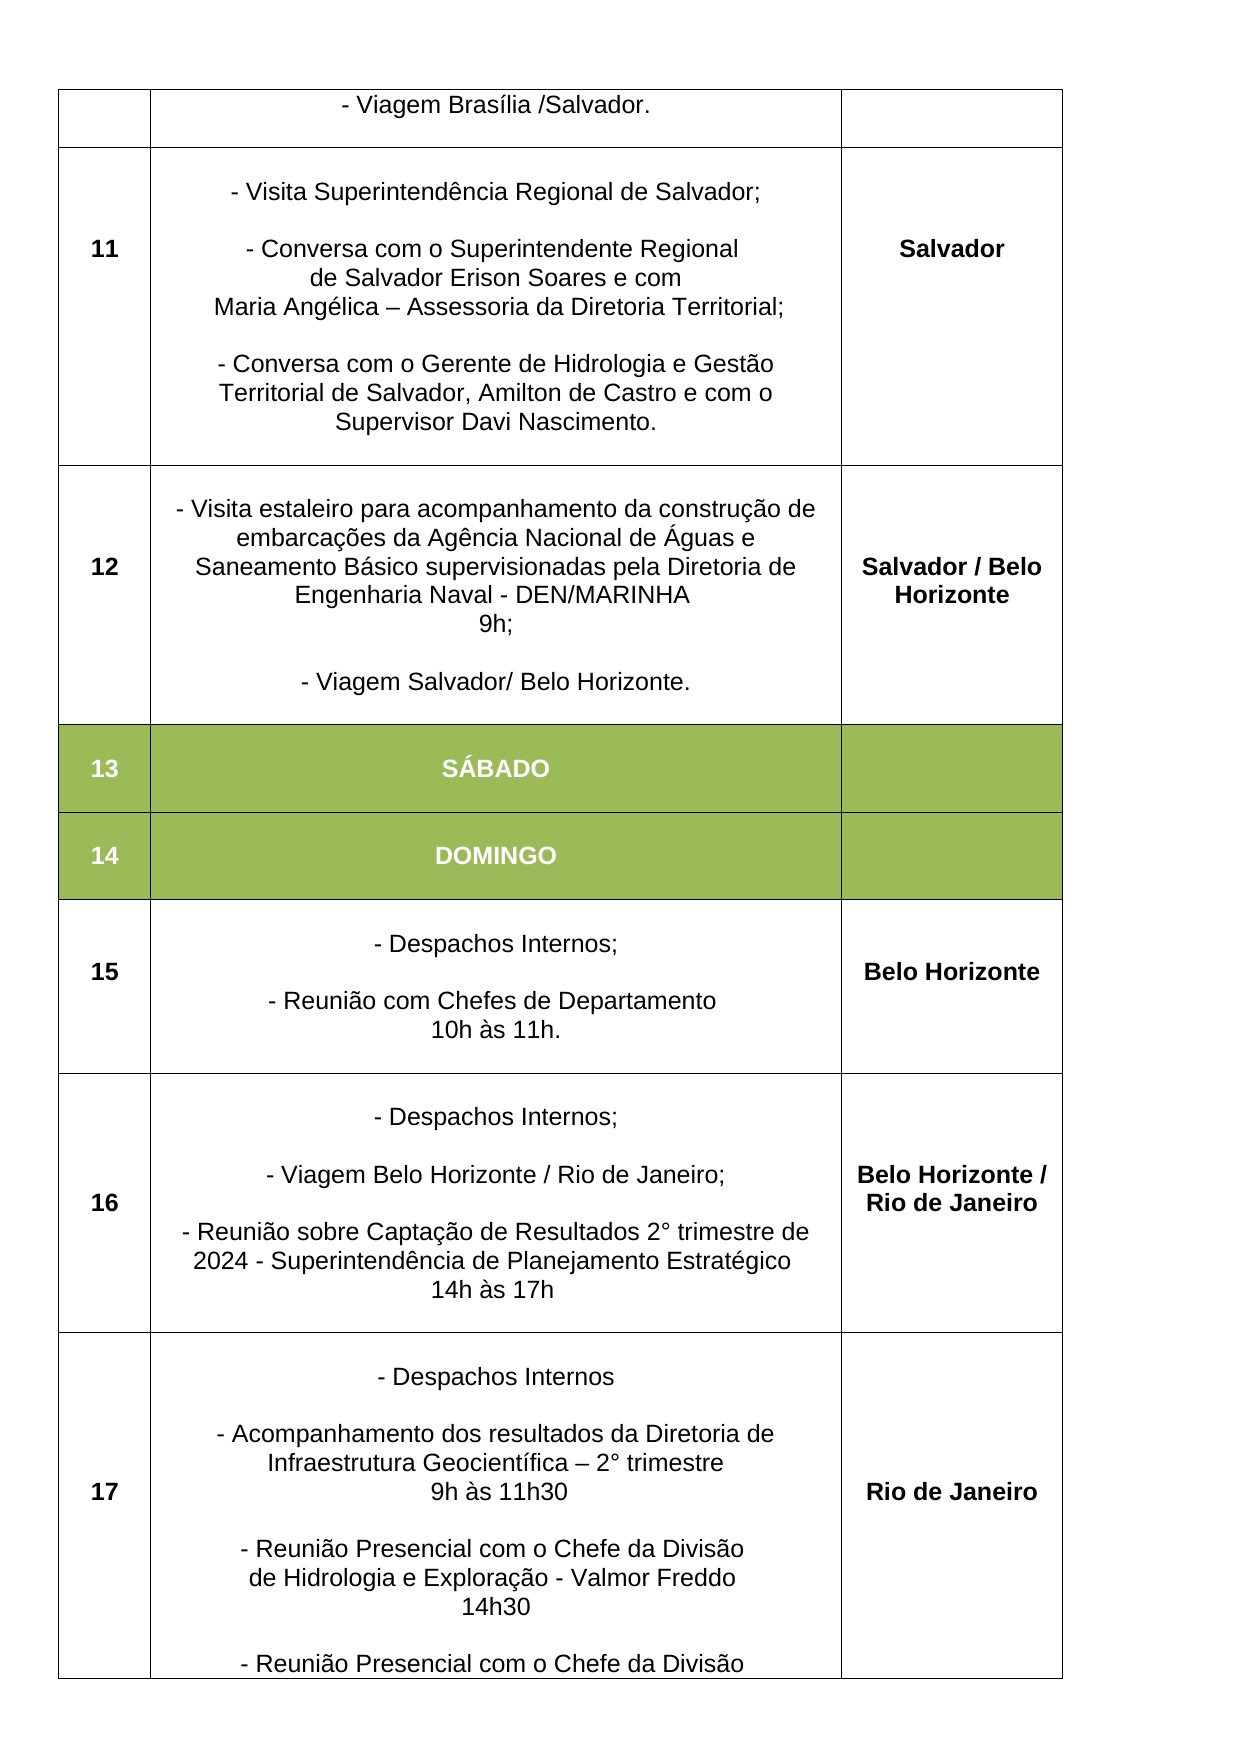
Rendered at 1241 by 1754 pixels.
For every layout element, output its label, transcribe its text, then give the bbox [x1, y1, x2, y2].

table_cell 13 [59, 725, 150, 812]
table_cell 15 [59, 900, 150, 1072]
table_cell - Visita Superintendência Regional de Salvador; - Conversa com o Superintendente Regional de Salvador Erison Soares e com Maria Angélica – Assessoria da Diretoria Territorial; - Conversa com o Gerente de Hidrologia e Gestão Territorial de Salvador, Amilton de Castro e com o Supervisor Davi Nascimento. [151, 148, 841, 464]
table_cell Belo Horizonte / Rio de Janeiro [842, 1074, 1062, 1332]
table_cell SÁBADO [151, 725, 841, 812]
table_cell DOMINGO [151, 813, 841, 899]
table_cell [842, 90, 1062, 147]
table_cell [842, 813, 1062, 899]
table_cell Belo Horizonte [842, 900, 1062, 1072]
table_cell [842, 725, 1062, 812]
table_cell 11 [59, 148, 150, 464]
table_cell - Despachos Internos; - Reunião com Chefes de Departamento 10h às 11h. [151, 900, 841, 1072]
table_cell - Despachos Internos; - Viagem Belo Horizonte / Rio de Janeiro; - Reunião sobre Captação de Resultados 2° trimestre de 2024 - Superintendência de Planejamento Estratégico 14h às 17h [151, 1074, 841, 1332]
table_cell - Despachos Internos - Acompanhamento dos resultados da Diretoria de Infraestrutura Geocientífica – 2° trimestre 9h às 11h30 - Reunião Presencial com o Chefe da Divisão de Hidrologia e Exploração - Valmor Freddo 14h30 - Reunião Presencial com o Chefe da Divisão [151, 1333, 841, 1678]
table_cell - Viagem Brasília /Salvador. [151, 90, 841, 147]
table_cell 17 [59, 1333, 150, 1678]
table_cell [59, 90, 150, 147]
table_cell Rio de Janeiro [842, 1333, 1062, 1678]
table_cell Salvador / Belo Horizonte [842, 466, 1062, 724]
table_cell 12 [59, 466, 150, 724]
table_cell - Visita estaleiro para acompanhamento da construção de embarcações da Agência Nacional de Águas e Saneamento Básico supervisionadas pela Diretoria de Engenharia Naval - DEN/MARINHA 9h; - Viagem Salvador/ Belo Horizonte. [151, 466, 841, 724]
table_cell 14 [59, 813, 150, 899]
table_cell Salvador [842, 148, 1062, 464]
table_cell 16 [59, 1074, 150, 1332]
